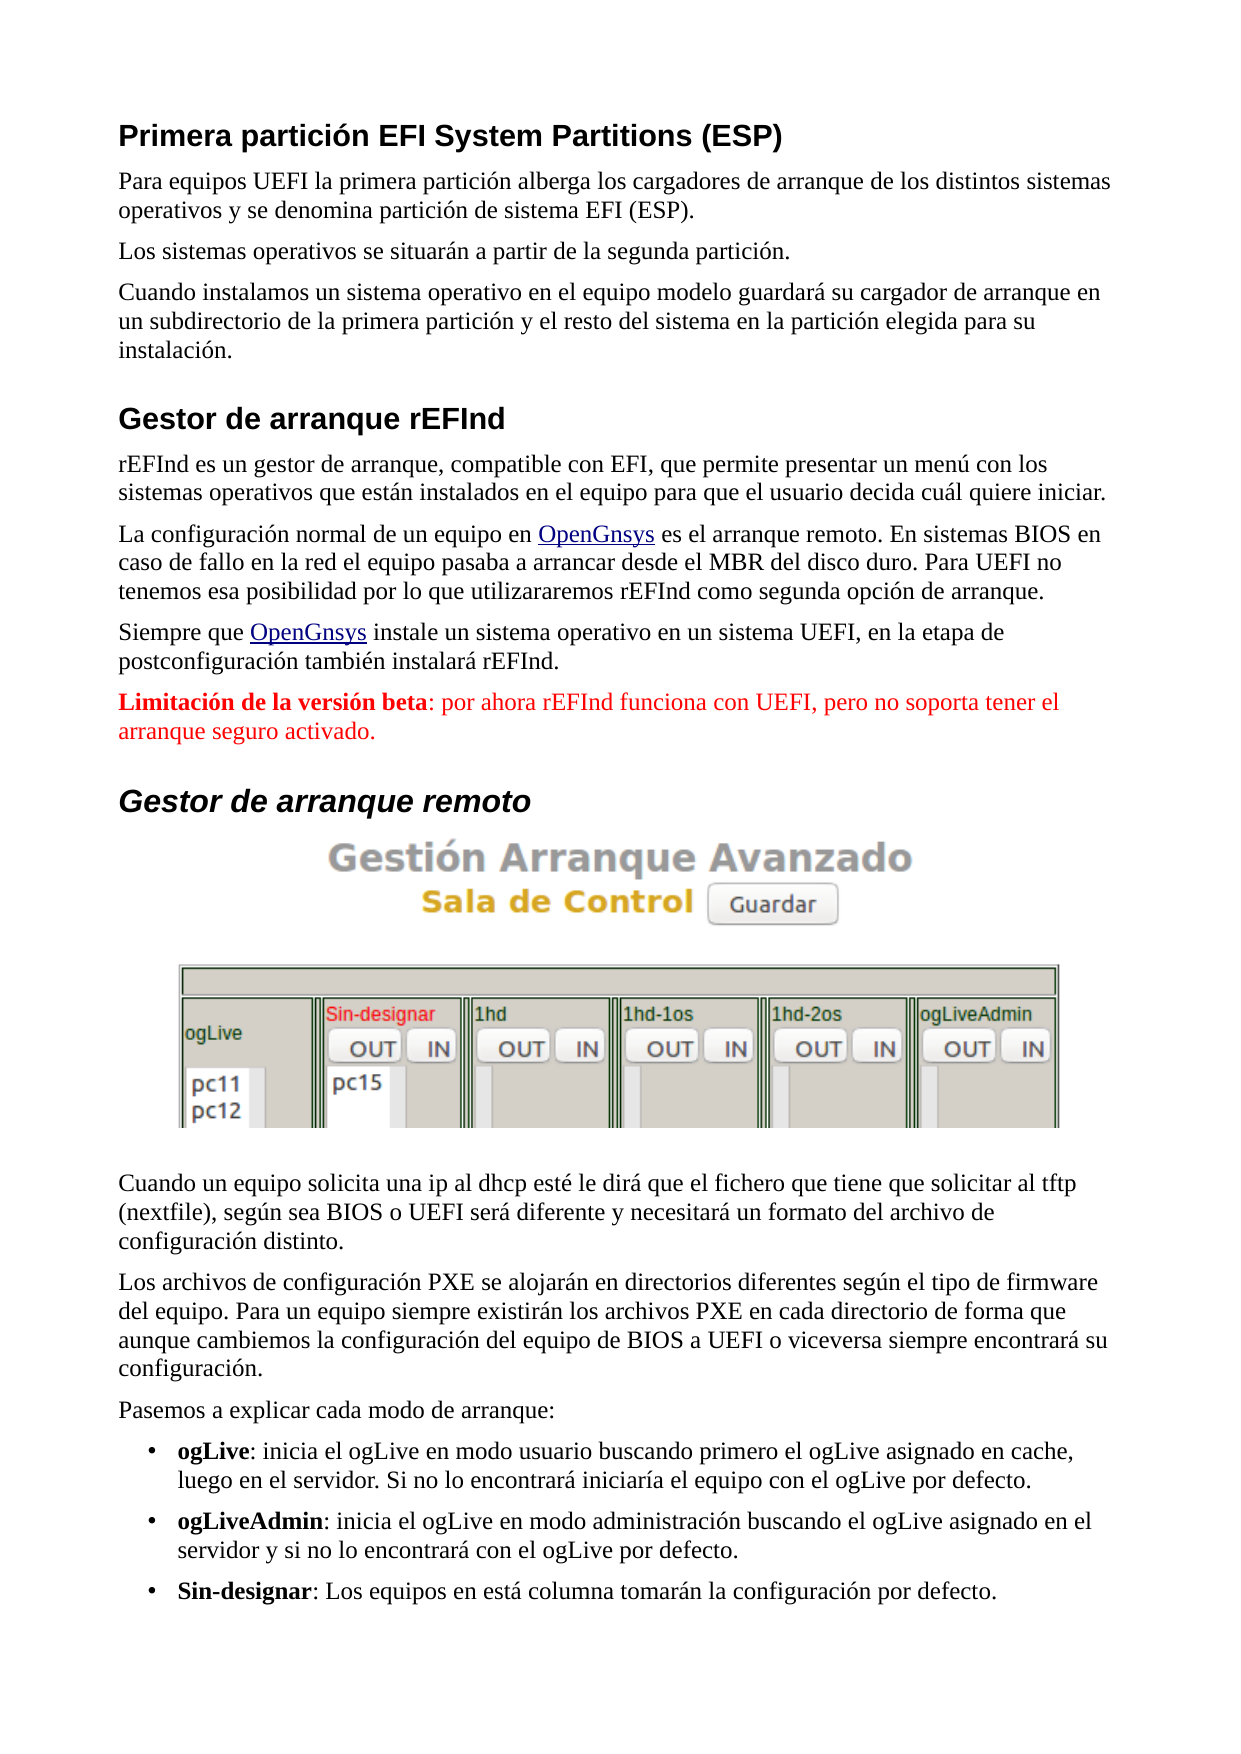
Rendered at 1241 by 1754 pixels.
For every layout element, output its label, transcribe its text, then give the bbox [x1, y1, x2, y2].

text Cuando instalamos un sistema operativo en el equipo modelo guardará su cargador de arranque en un subdirectorio de la primera partición y el resto del sistema en la partición elegida para su instalación. [118, 277, 1122, 363]
text Pasemos a explicar cada modo de arranque: [118, 1395, 1122, 1423]
text La configuración normal de un equipo en OpenGnsys es el arranque remoto. En sistemas BIOS en caso de fallo en la red el equipo pasaba a arrancar desde el MBR del disco duro. Para UEFI no tenemos esa posibilidad por lo que utilizararemos rEFInd como segunda opción de arranque. [118, 519, 1122, 605]
text Limitación de la versión beta: por ahora rEFInd funciona con UEFI, pero no soporta tener el arranque seguro activado. [118, 687, 1122, 745]
subtitle Gestor de arranque rEFInd [118, 401, 1122, 436]
subtitle Primera partición EFI System Partitions (ESP) [118, 118, 1122, 153]
list ogLiveAdmin: inicia el ogLive en modo administración buscando el ogLive asignado en el servidor y si no lo encontrará con el ogLive por defecto. [148, 1506, 1122, 1563]
text Para equipos UEFI la primera partición alberga los cargadores de arranque de los distintos sistemas operativos y se denomina partición de sistema EFI (ESP). [118, 166, 1122, 223]
subtitle Gestor de arranque remoto [118, 782, 1122, 819]
text Cuando un equipo solicita una ip al dhcp esté le dirá que el fichero que tiene que solicitar al tftp (nextfile), según sea BIOS o UEFI será diferente y necesitará un formato del archivo de configuración distinto. [118, 1168, 1122, 1255]
text Los sistemas operativos se situarán a partir de la segunda partición. [118, 236, 1122, 265]
list ogLive: inicia el ogLive en modo usuario buscando primero el ogLive asignado en cache, luego en el servidor. Si no lo encontrará iniciaría el equipo con el ogLive por defecto. [148, 1436, 1122, 1493]
text rEFInd es un gestor de arranque, compatible con EFI, que permite presentar un menú con los sistemas operativos que están instalados en el equipo para que el usuario decida cuál quiere iniciar. [118, 449, 1122, 506]
text Los archivos de configuración PXE se alojarán en directorios diferentes según el tipo de firmware del equipo. Para un equipo siempre existirán los archivos PXE en cada directorio de forma que aunque cambiemos la configuración del equipo de BIOS a UEFI o viceversa siempre encontrará su configuración. [118, 1267, 1122, 1382]
list Sin-designar: Los equipos en está columna tomarán la configuración por defecto. [148, 1576, 1122, 1605]
text Siempre que OpenGnsys instale un sistema operativo en un sistema UEFI, en la etapa de postconfiguración también instalará rEFInd. [118, 617, 1122, 675]
